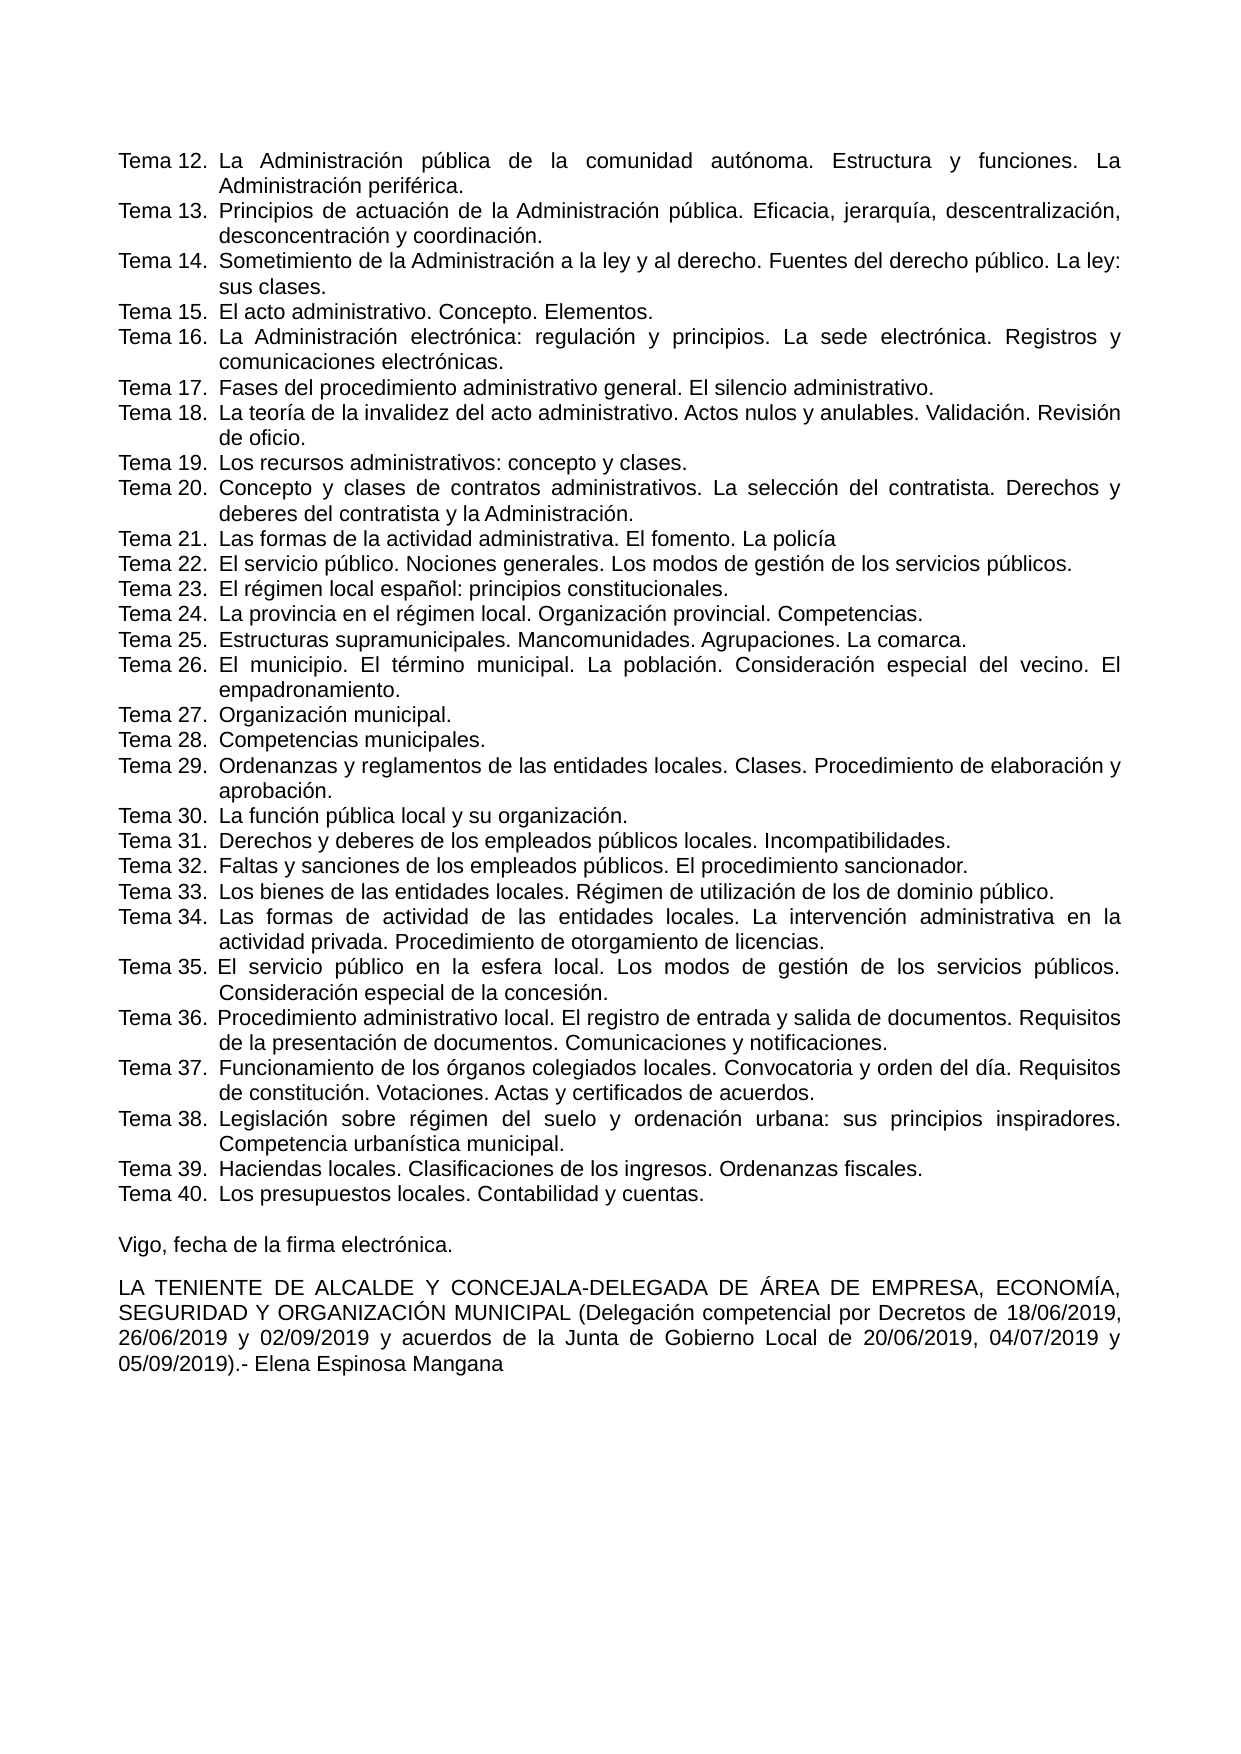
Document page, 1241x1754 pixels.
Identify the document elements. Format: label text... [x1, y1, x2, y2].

text Tema 39. Haciendas locales. Clasificaciones de los ingresos. Ordenanzas fiscales. [118, 1156, 1122, 1181]
text Tema 37. Funcionamiento de los órganos colegiados locales. Convocatoria y orden del día. Requisitos de constitución. Votaciones. Actas y certificados de acuerdos. [118, 1055, 1122, 1106]
text Tema 36. Procedimiento administrativo local. El registro de entrada y salida de documentos. Requisitos de la presentación de documentos. Comunicaciones y notificaciones. [118, 1005, 1122, 1055]
text Tema 20. Concepto y clases de contratos administrativos. La selección del contratista. Derechos y deberes del contratista y la Administración. [118, 475, 1122, 526]
text Tema 18. La teoría de la invalidez del acto administrativo. Actos nulos y anulables. Validación. Revisión de oficio. [118, 400, 1122, 450]
text Tema 27. Organización municipal. [118, 702, 1122, 727]
text Tema 23. El régimen local español: principios constitucionales. [118, 576, 1122, 601]
text Tema 34. Las formas de actividad de las entidades locales. La intervención administrativa en la actividad privada. Procedimiento de otorgamiento de licencias. [118, 904, 1122, 954]
text Tema 30. La función pública local y su organización. [118, 803, 1122, 828]
text Tema 19. Los recursos administrativos: concepto y clases. [118, 450, 1122, 475]
text Tema 14. Sometimiento de la Administración a la ley y al derecho. Fuentes del derecho público. La ley: sus clases. [118, 248, 1122, 299]
text Tema 26. El municipio. El término municipal. La población. Consideración especial del vecino. El empadronamiento. [118, 652, 1122, 702]
text Tema 40. Los presupuestos locales. Contabilidad y cuentas. [118, 1181, 1122, 1206]
text Vigo, fecha de la firma electrónica. [118, 1232, 1122, 1257]
text Tema 35. El servicio público en la esfera local. Los modos de gestión de los servicios públicos. Consideración especial de la concesión. [118, 954, 1122, 1005]
text Tema 25. Estructuras supramunicipales. Mancomunidades. Agrupaciones. La comarca. [118, 627, 1122, 652]
text Tema 29. Ordenanzas y reglamentos de las entidades locales. Clases. Procedimiento de elaboración y aprobación. [118, 753, 1122, 803]
text Tema 24. La provincia en el régimen local. Organización provincial. Competencias. [118, 601, 1122, 627]
text Tema 32. Faltas y sanciones de los empleados públicos. El procedimiento sancionador. [118, 853, 1122, 879]
text LA TENIENTE DE ALCALDE Y CONCEJALA-DELEGADA DE ÁREA DE EMPRESA, ECONOMÍA, SEGURIDAD Y ORGANIZACIÓN MUNICIPAL (Delegación competencial por Decretos de 18/06/2019, 26/06/2019 y 02/09/2019 y acuerdos de la Junta de Gobierno Local de 20/06/2019, 04/07/2019 y 05/09/2019).- Elena Espinosa Mangana [118, 1275, 1122, 1376]
text Tema 16. La Administración electrónica: regulación y principios. La sede electrónica. Registros y comunicaciones electrónicas. [118, 324, 1122, 374]
text Tema 38. Legislación sobre régimen del suelo y ordenación urbana: sus principios inspiradores. Competencia urbanística municipal. [118, 1106, 1122, 1156]
text Tema 17. Fases del procedimiento administrativo general. El silencio administrativo. [118, 374, 1122, 400]
text Tema 28. Competencias municipales. [118, 727, 1122, 753]
text Tema 31. Derechos y deberes de los empleados públicos locales. Incompatibilidades. [118, 828, 1122, 853]
text Tema 12. La Administración pública de la comunidad autónoma. Estructura y funciones. La Administración periférica. [118, 148, 1122, 198]
text Tema 15. El acto administrativo. Concepto. Elementos. [118, 299, 1122, 324]
text Tema 21. Las formas de la actividad administrativa. El fomento. La policía [118, 526, 1122, 551]
text Tema 33. Los bienes de las entidades locales. Régimen de utilización de los de dominio público. [118, 879, 1122, 904]
text Tema 13. Principios de actuación de la Administración pública. Eficacia, jerarquía, descentralización, desconcentración y coordinación. [118, 198, 1122, 248]
text Tema 22. El servicio público. Nociones generales. Los modos de gestión de los servicios públicos. [118, 551, 1122, 576]
